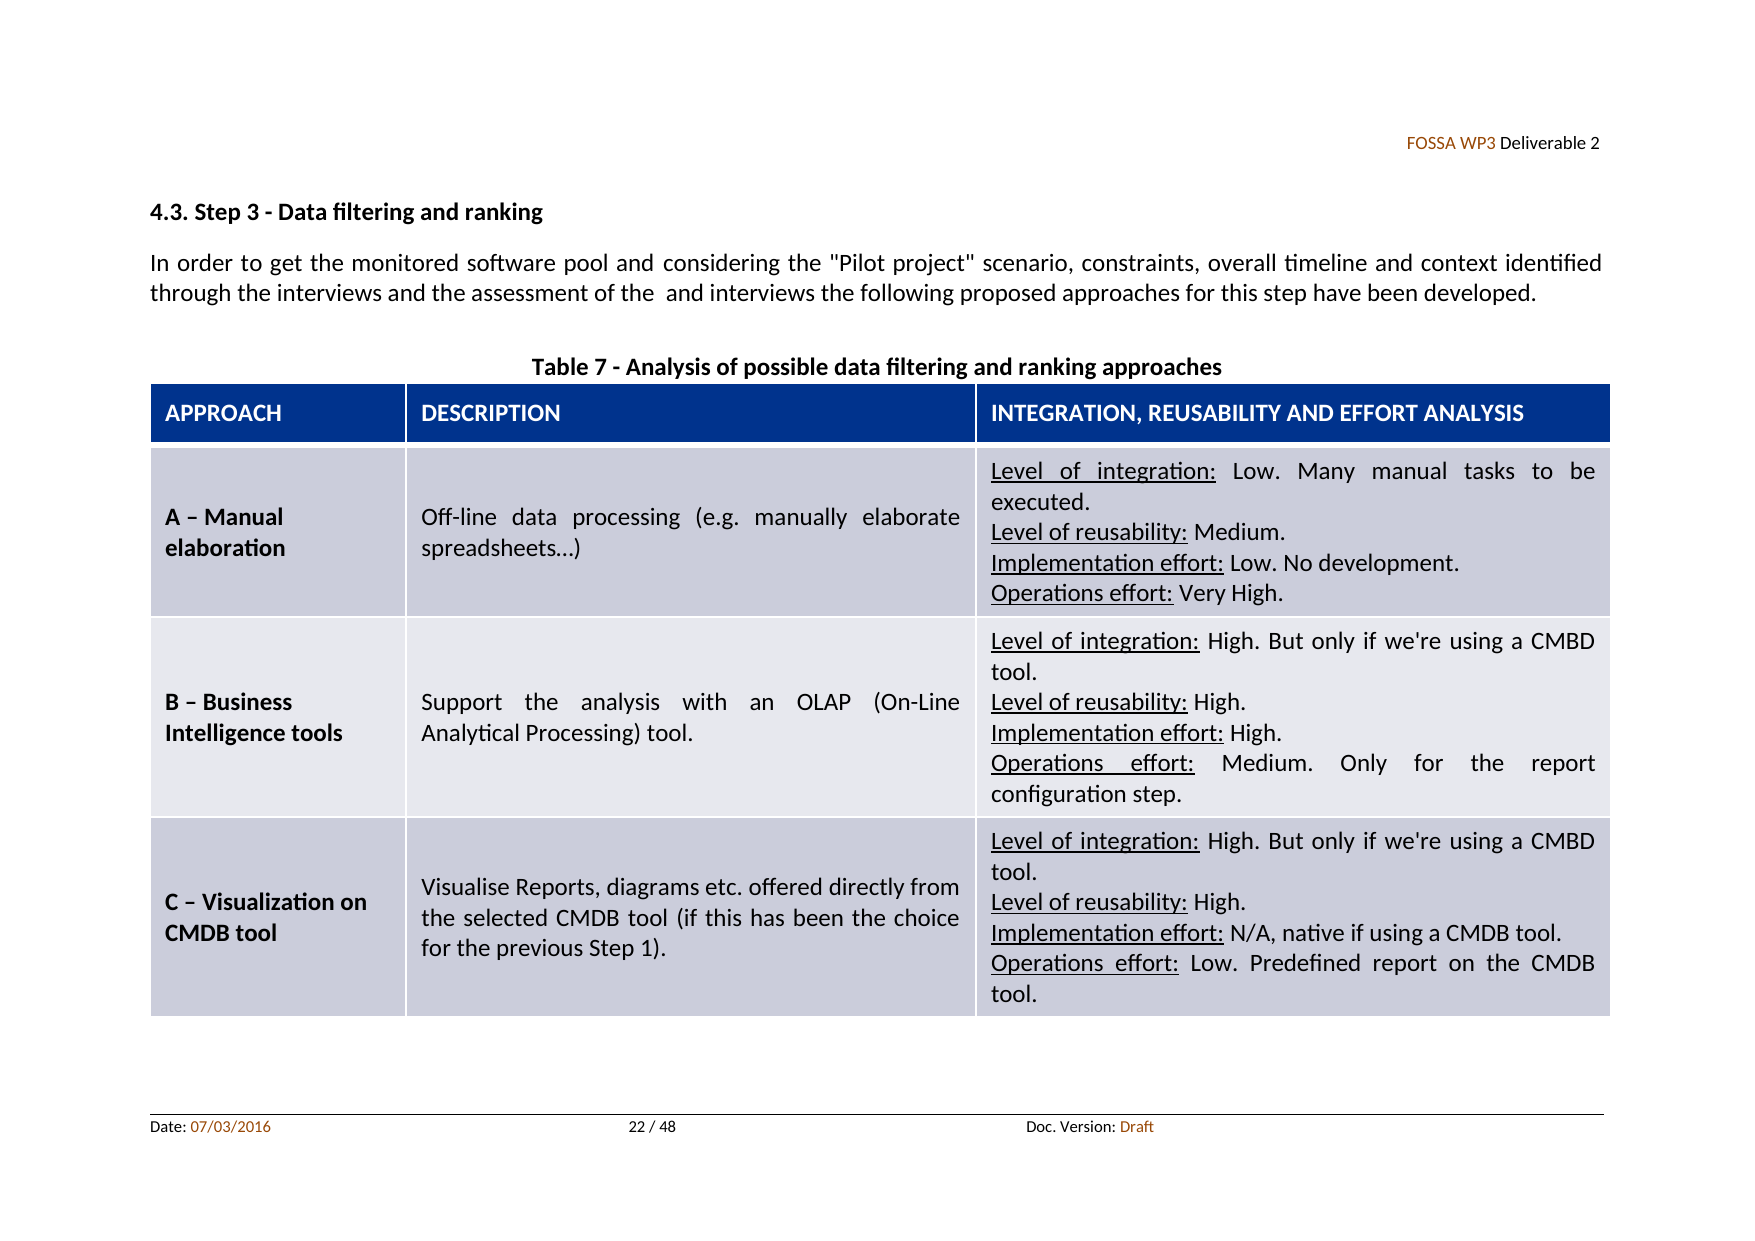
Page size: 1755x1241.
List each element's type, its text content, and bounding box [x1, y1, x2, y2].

subtitle Step 3 - Data filtering and ranking [150, 196, 1604, 226]
table_cell A – Manual elaboration [151, 448, 405, 616]
table_cell Visualise Reports, diagrams etc. offered directly from the selected CMDB tool (if this has been the choice for the previous Step 1). [407, 818, 975, 1016]
table_cell C – Visualization on CMDB tool [151, 818, 405, 1016]
table_cell Off-line data processing (e.g. manually elaborate spreadsheets…) [407, 448, 975, 616]
table_cell B – Business Intelligence tools [151, 618, 405, 816]
text Table 7 - Analysis of possible data filtering and ranking approaches [150, 351, 1604, 382]
table_cell Level of integration: High. But only if we're using a CMBD tool. Level of reusability: High. Implementation effort: N/A, native if using a CMDB tool. Operations effort: Low. Predefined report on the CMDB tool. [977, 818, 1610, 1016]
table_cell Support the analysis with an OLAP (On-Line Analytical Processing) tool. [407, 618, 975, 816]
table_header DESCRIPTION [407, 384, 975, 442]
table_header APPROACH [151, 384, 405, 442]
table_cell Level of integration: High. But only if we're using a CMBD tool. Level of reusability: High. Implementation effort: High. Operations effort: Medium. Only for the report configuration step. [977, 618, 1610, 816]
table_header INTEGRATION, REUSABILITY AND EFFORT ANALYSIS [977, 384, 1610, 442]
text In order to get the monitored software pool and considering the "Pilot project" scenario, constraints, overall timeline and context identified through the interviews and the assessment of the and interviews the following proposed approaches for this step have been developed. [150, 247, 1604, 308]
table_cell Level of integration: Low. Many manual tasks to be executed. Level of reusability: Medium. Implementation effort: Low. No development. Operations effort: Very High. [977, 448, 1610, 616]
